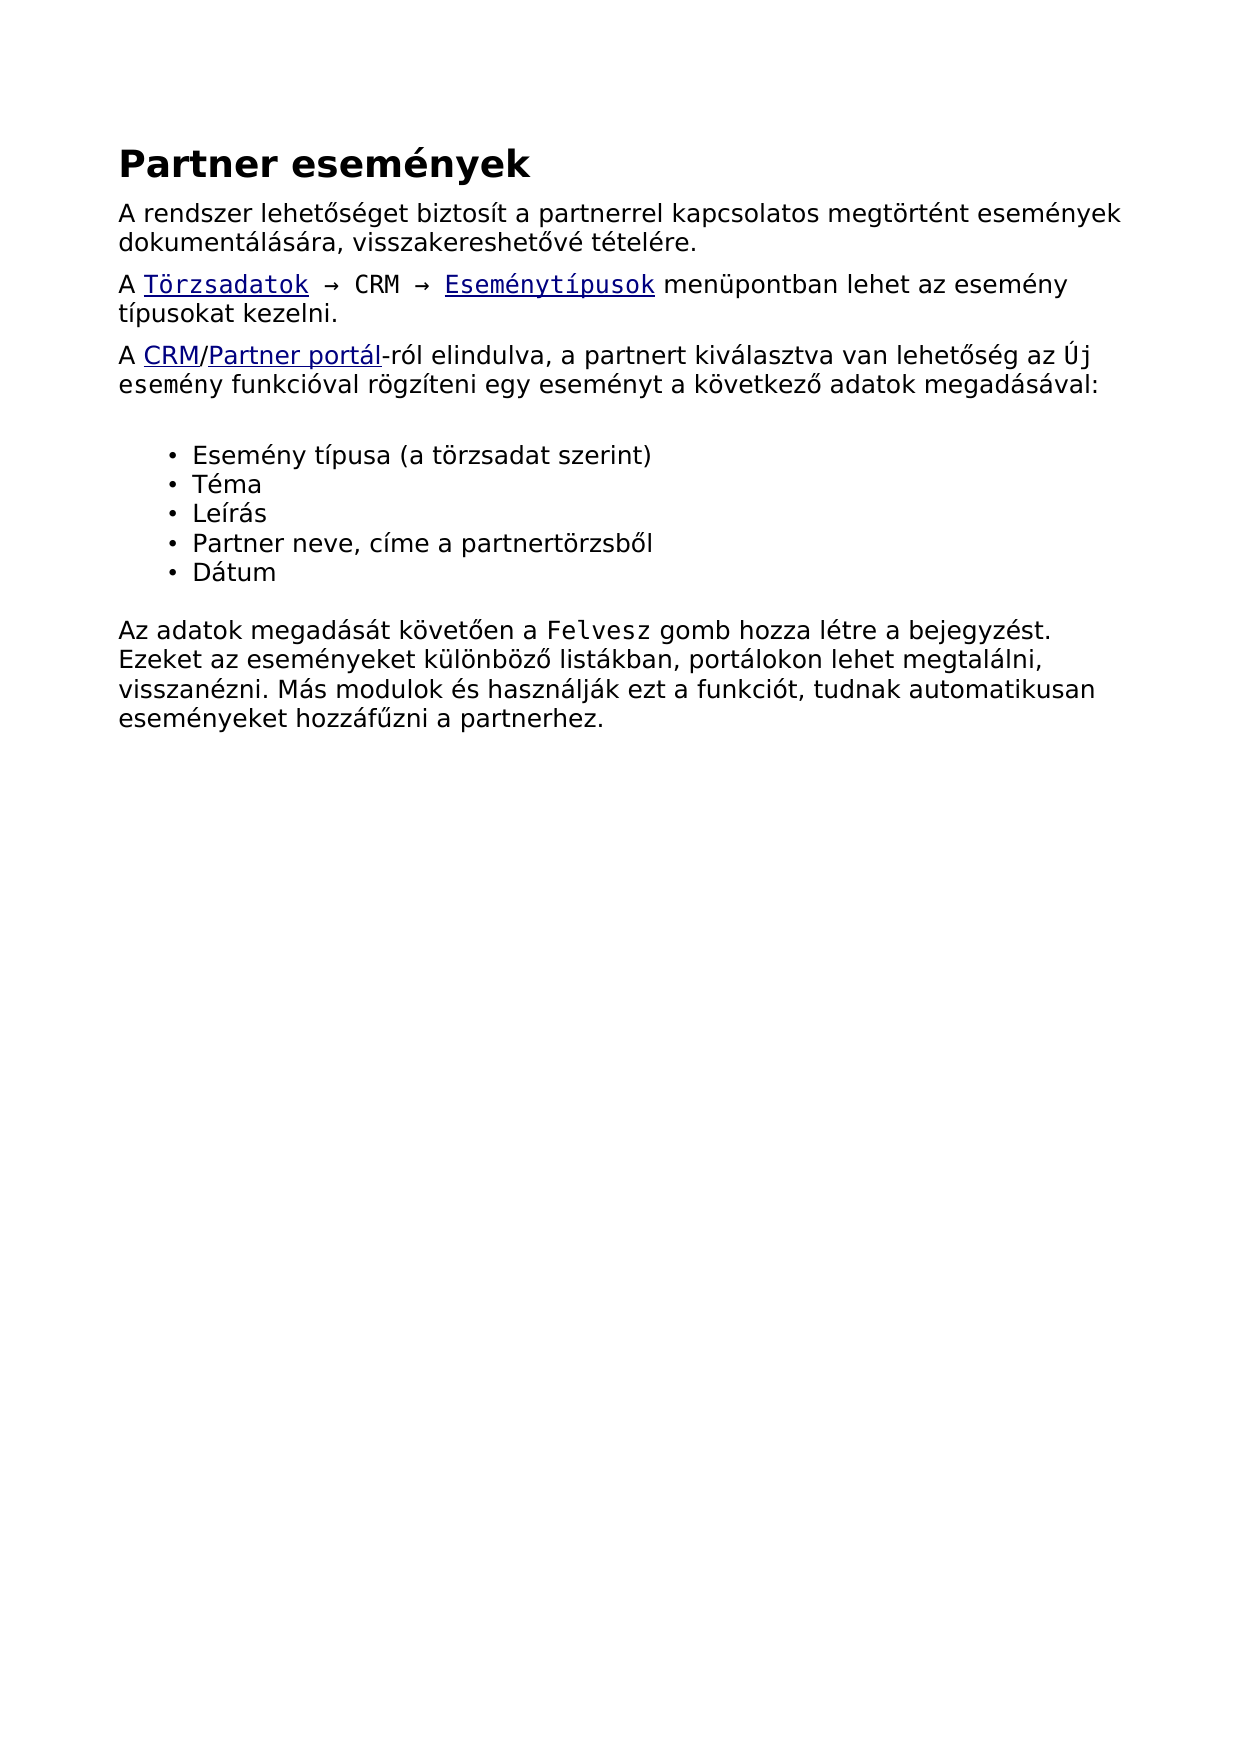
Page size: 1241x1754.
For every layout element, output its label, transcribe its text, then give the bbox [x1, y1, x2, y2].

list Téma [177, 470, 1122, 499]
list Partner neve, címe a partnertörzsből [177, 529, 1122, 558]
list Leírás [177, 499, 1122, 529]
text A Törzsadatok → CRM → Eseménytípusok menüpontban lehet az esemény típusokat kezelni. [118, 270, 1122, 328]
text A CRM/Partner portál-ról elindulva, a partnert kiválasztva van lehetőség az Új esemény funkcióval rögzíteni egy eseményt a következő adatok megadásával: [118, 341, 1122, 399]
text ￼￼ [118, 746, 1122, 775]
subtitle Partner események [118, 143, 1122, 187]
list Dátum [177, 558, 1122, 587]
text A rendszer lehetőséget biztosít a partnerrel kapcsolatos megtörtént események dokumentálására, visszakereshetővé tételére. [118, 199, 1122, 258]
text Az adatok megadását követően a Felvesz gomb hozza létre a bejegyzést. Ezeket az eseményeket különböző listákban, portálokon lehet megtalálni, visszanézni. Más modulok és használják ezt a funkciót, tudnak automatikusan eseményeket hozzáfűzni a partnerhez. [118, 617, 1122, 733]
list Esemény típusa (a törzsadat szerint) [177, 441, 1122, 470]
